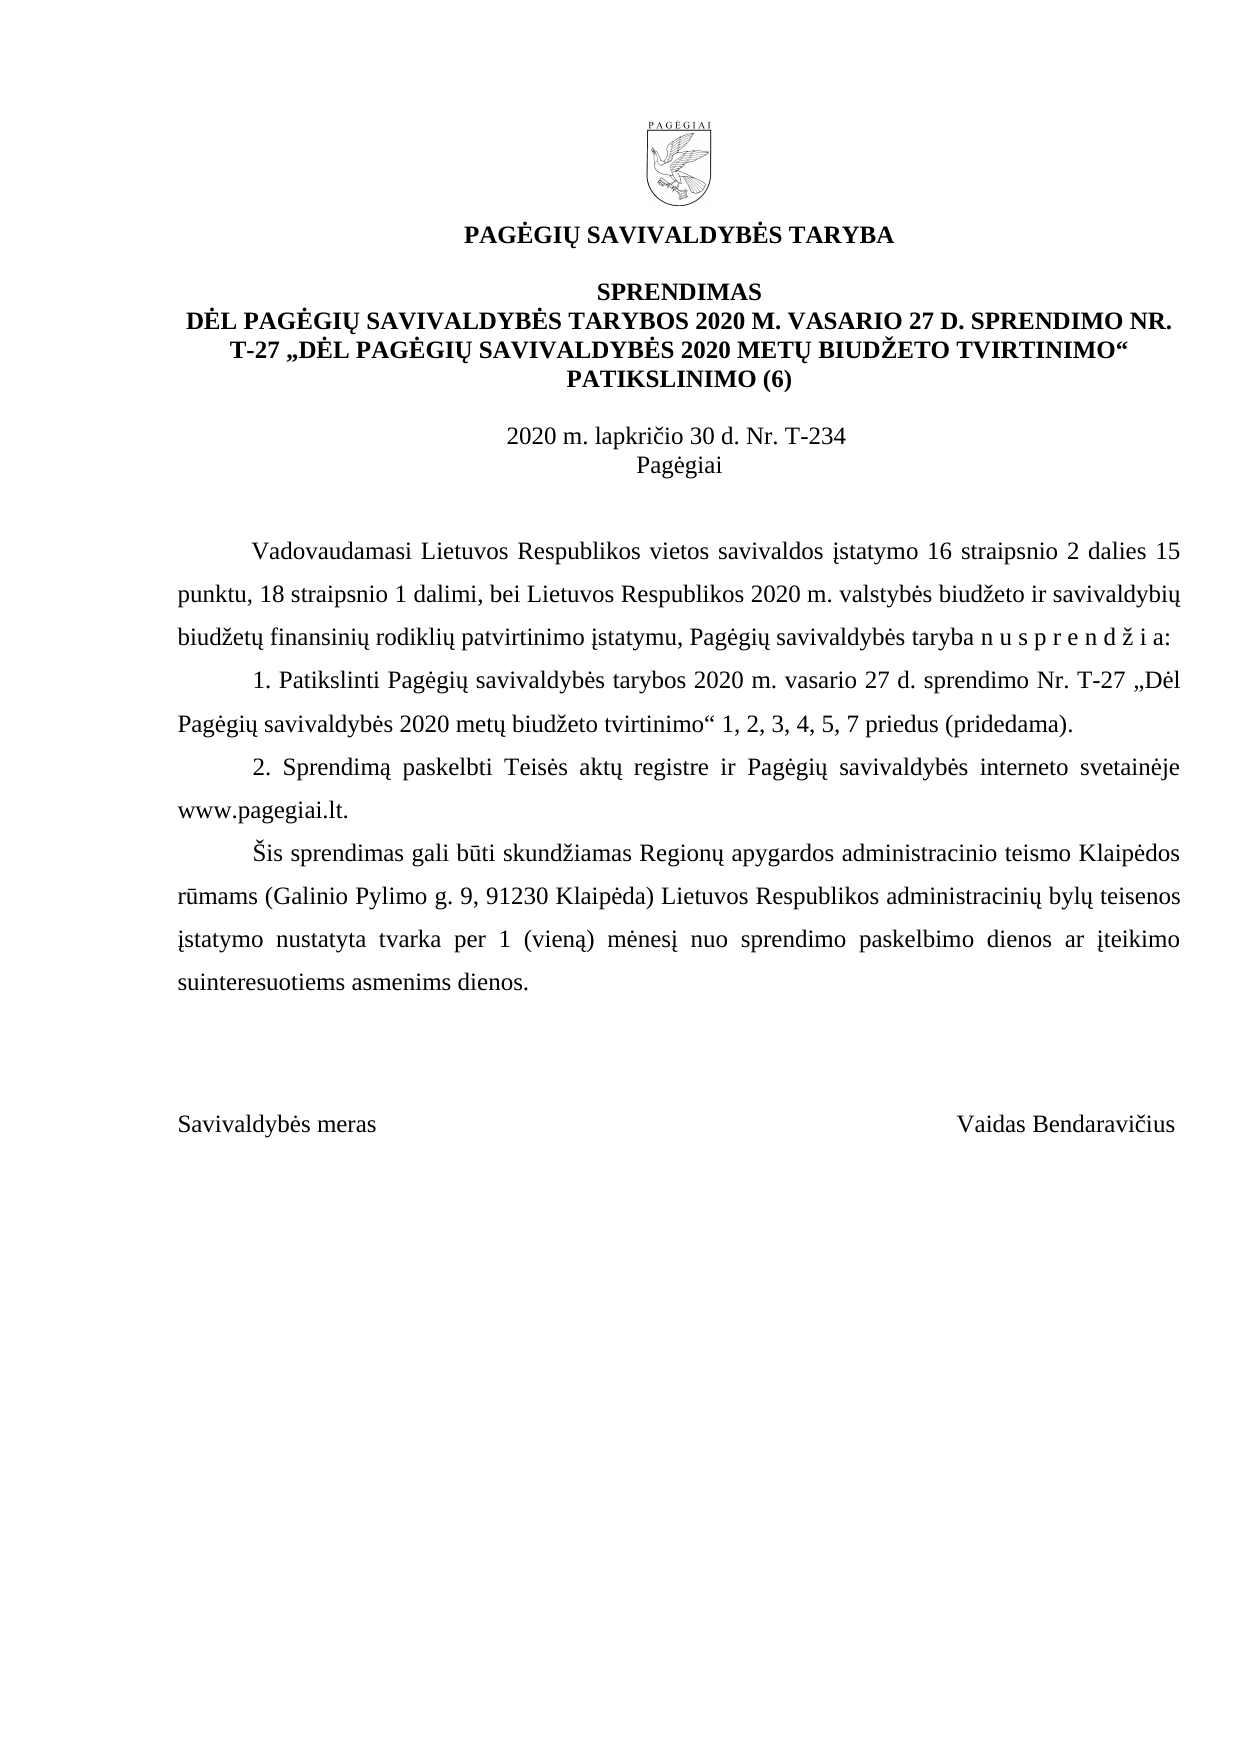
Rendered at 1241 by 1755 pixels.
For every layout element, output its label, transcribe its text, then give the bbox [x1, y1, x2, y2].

text 1. Patikslinti Pagėgių savivaldybės tarybos 2020 m. vasario 27 d. sprendimo Nr. T-27 „Dėl Pagėgių savivaldybės 2020 metų biudžeto tvirtinimo“ 1, 2, 3, 4, 5, 7 priedus (pridedama). [177, 666, 1181, 737]
text Pagėgių savivaldybės taryba [177, 220, 1181, 249]
text Savivaldybės meras Vaidas Bendaravičius [177, 1109, 1181, 1138]
text 2. Sprendimą paskelbti Teisės aktų registre ir Pagėgių savivaldybės interneto svetainėje www.pagegiai.lt. [177, 752, 1181, 824]
text Vadovaudamasi Lietuvos Respublikos vietos savivaldos įstatymo 16 straipsnio 2 dalies 15 punktu, 18 straipsnio 1 dalimi, bei Lietuvos Respublikos 2020 m. valstybės biudžeto ir savivaldybių biudžetų finansinių rodiklių patvirtinimo įstatymu, Pagėgių savivaldybės taryba n u s p r e n d ž i a: [177, 536, 1181, 651]
text dėl pagėgių savivaldybės tarybos 2020 m. vasario 27 d. sprendimo Nr. T-27 „Dėl Pagėgių savivaldybės 2020 metų biudžeto tvirtinimo“ patikslinimo (6) [177, 306, 1181, 392]
text 2020 m. lapkričio 30 d. Nr. T-234 [177, 421, 1181, 450]
text Šis sprendimas gali būti skundžiamas Regionų apygardos administracinio teismo Klaipėdos rūmams (Galinio Pylimo g. 9, 91230 Klaipėda) Lietuvos Respublikos administracinių bylų teisenos įstatymo nustatyta tvarka per 1 (vieną) mėnesį nuo sprendimo paskelbimo dienos ar įteikimo suinteresuotiems asmenims dienos. [177, 838, 1181, 996]
text Pagėgiai [177, 450, 1181, 479]
text sprendimas [177, 277, 1181, 306]
